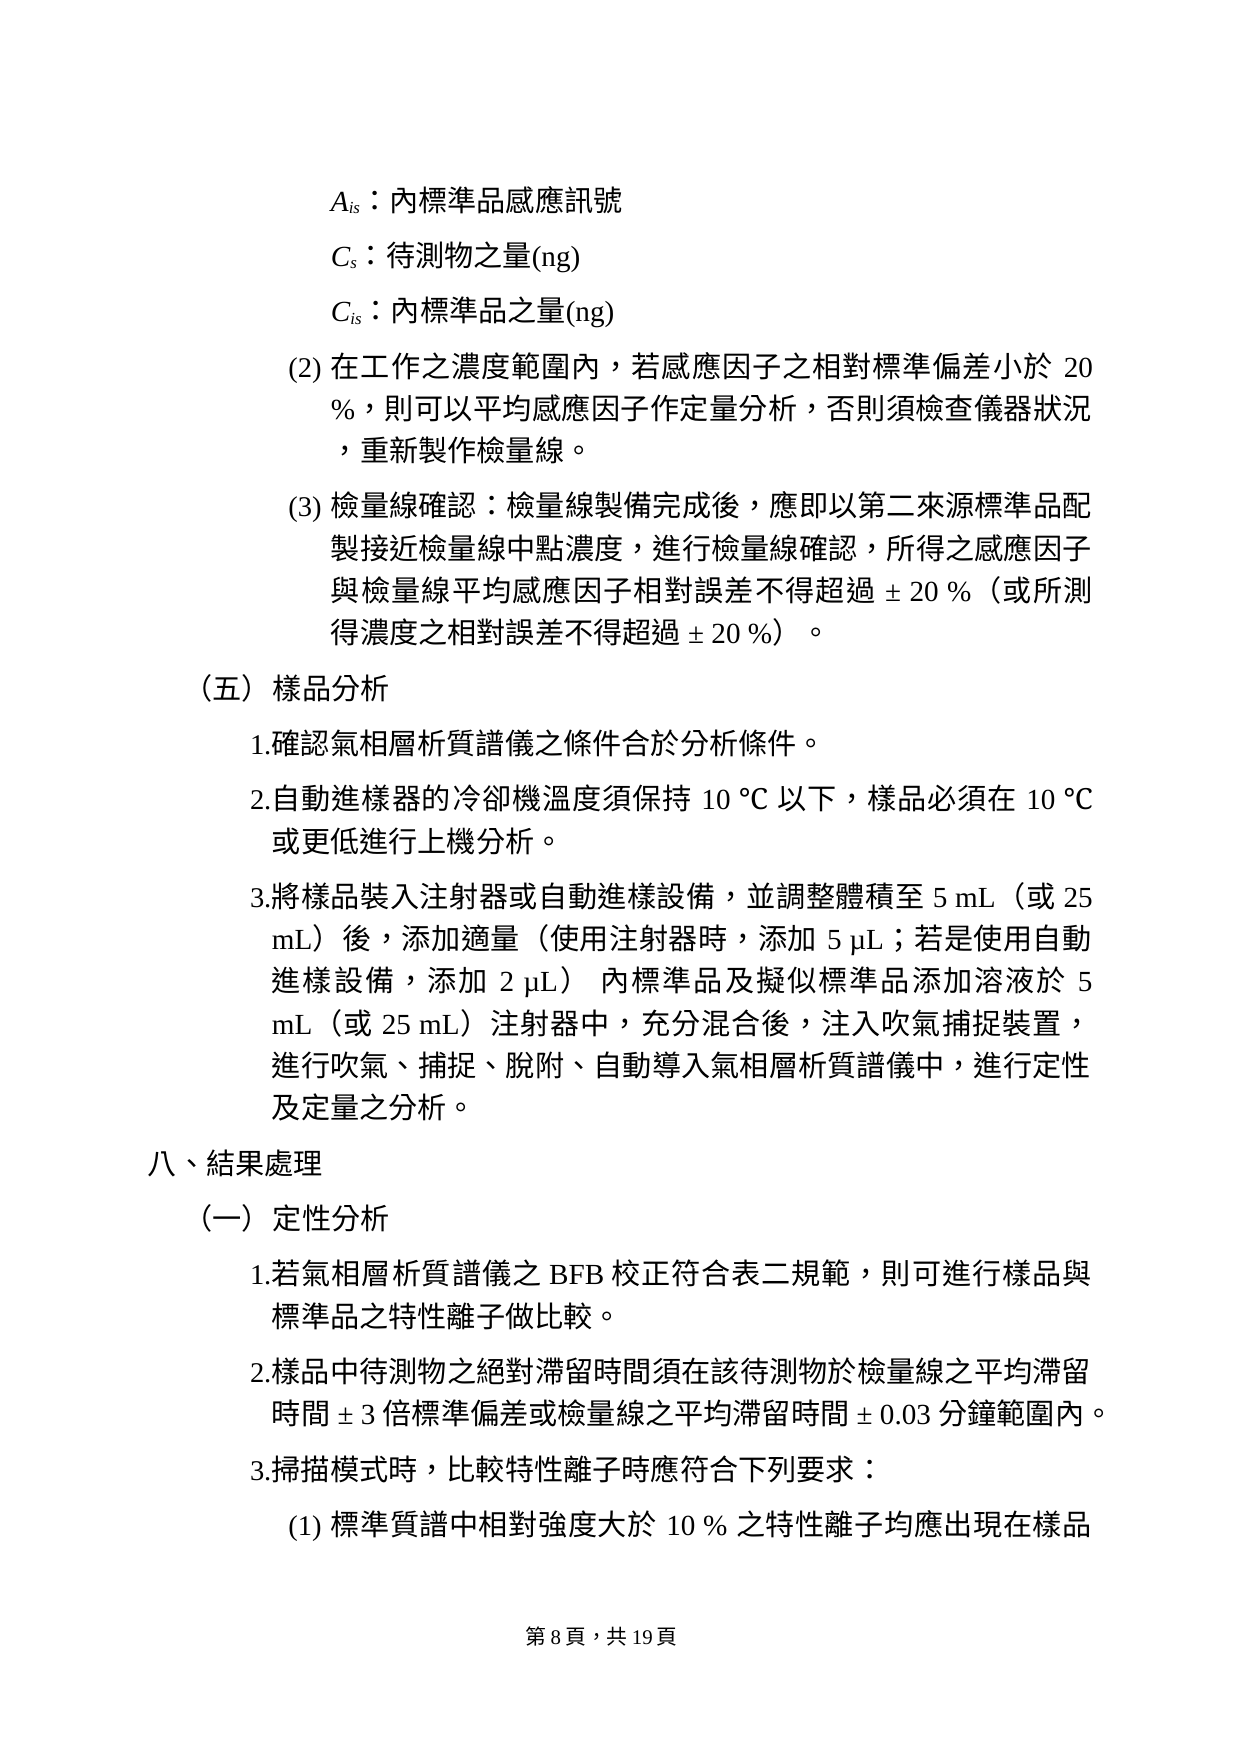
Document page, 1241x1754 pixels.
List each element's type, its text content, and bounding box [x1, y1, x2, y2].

list 標準質譜中相對強度大於 10 % 之特性離子均應出現在樣品中。 [260, 1501, 1093, 1544]
list 樣品分析 [183, 665, 1093, 707]
list 自動進樣器的冷卻機溫度須保持 10 ℃ 以下，樣品必須在 10 ℃或更低進行上機分析。 [250, 776, 1093, 860]
list 在工作之濃度範圍內，若感應因子之相對標準偏差小於 20 %，則可以平均感應因子作定量分析，否則須檢查儀器狀況 ，重新製作檢量線。 [260, 343, 1093, 470]
list 樣品中待測物之絕對滯留時間須在該待測物於檢量線之平均滯留時間 ± 3 倍標準偏差或檢量線之平均滯留時間 ± 0.03 分鐘範圍內。 [250, 1348, 1093, 1433]
list Cis：內標準品之量(ng) [260, 288, 1093, 330]
list 定性分析 [183, 1196, 1093, 1238]
list 確認氣相層析質譜儀之條件合於分析條件。 [250, 721, 1093, 763]
list 掃描模式時，比較特性離子時應符合下列要求： [250, 1446, 1093, 1488]
list 檢量線確認：檢量線製備完成後，應即以第二來源標準品配製接近檢量線中點濃度，進行檢量線確認，所得之感應因子與檢量線平均感應因子相對誤差不得超過 ± 20 %（或所測得濃度之相對誤差不得超過 ± 20 %）。 [260, 483, 1093, 652]
list Ais：內標準品感應訊號 [260, 177, 1093, 219]
list Cs：待測物之量(ng) [260, 232, 1093, 275]
list 若氣相層析質譜儀之BFB校正符合表二規範，則可進行樣品與標準品之特性離子做比較。 [250, 1251, 1093, 1335]
list 結果處理 [148, 1140, 1093, 1182]
list 將樣品裝入注射器或自動進樣設備，並調整體積至 5 mL（或 25 mL）後，添加適量（使用注射器時，添加 5 µL；若是使用自動進樣設備，添加 2 µL） 內標準品及擬似標準品添加溶液於 5 mL（或 25 mL）注射器中，充分混合後，注入吹氣捕捉裝置，進行吹氣、捕捉、脫附、自動導入氣相層析質譜儀中，進行定性及定量之分析。 [250, 873, 1093, 1127]
